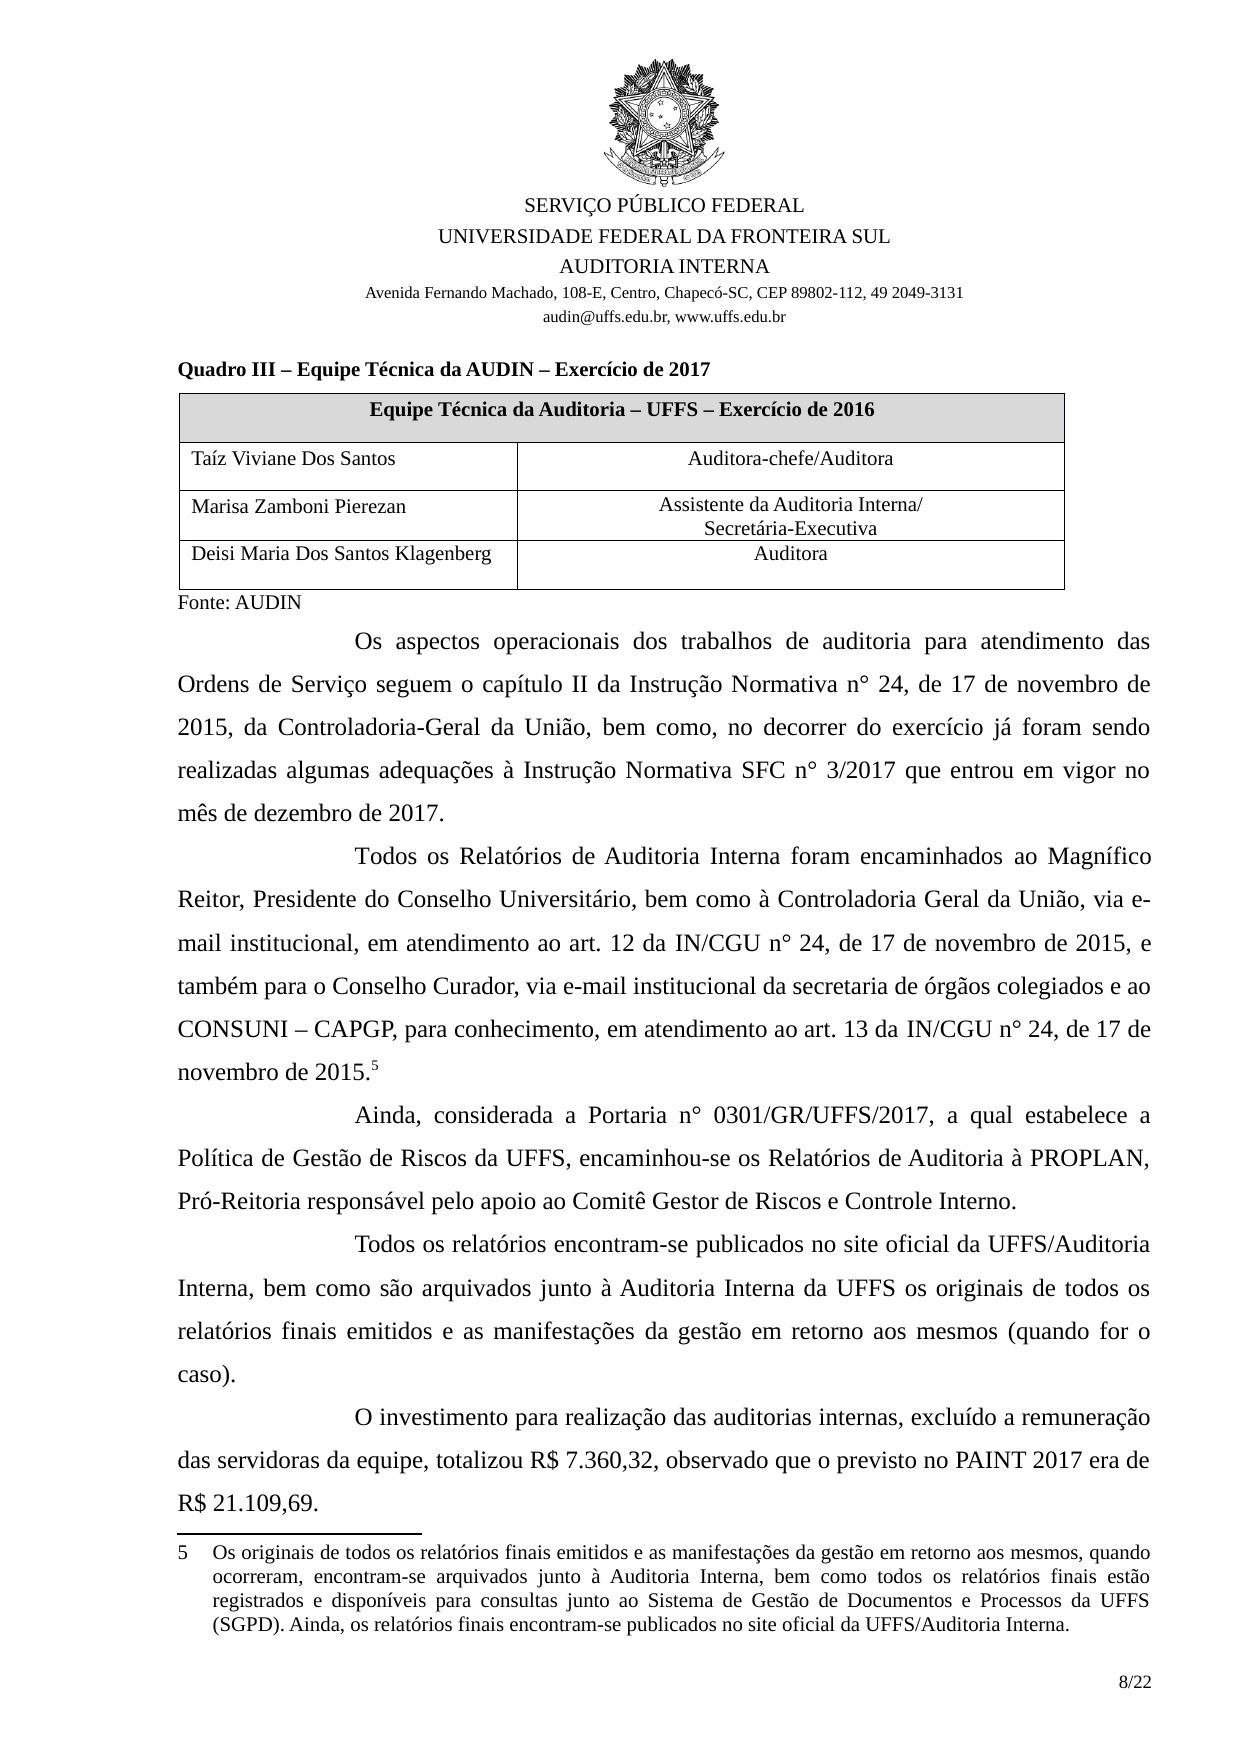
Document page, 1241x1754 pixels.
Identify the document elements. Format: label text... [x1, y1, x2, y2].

text Quadro III – Equipe Técnica da AUDIN – Exercício de 2017 [177, 357, 1152, 381]
text O investimento para realização das auditorias internas, excluído a remuneração das servidoras da equipe, totalizou R$ 7.360,32, observado que o previsto no PAINT 2017 era de R$ 21.109,69. [177, 1402, 1152, 1517]
text Os aspectos operacionais dos trabalhos de auditoria para atendimento das Ordens de Serviço seguem o capítulo II da Instrução Normativa n° 24, de 17 de novembro de 2015, da Controladoria-Geral da União, bem como, no decorrer do exercício já foram sendo realizadas algumas adequações à Instrução Normativa SFC n° 3/2017 que entrou em vigor no mês de dezembro de 2017. [177, 626, 1152, 827]
table_cell Auditora [518, 541, 1064, 589]
text Todos os relatórios encontram-se publicados no site oficial da UFFS/Auditoria Interna, bem como são arquivados junto à Auditoria Interna da UFFS os originais de todos os relatórios finais emitidos e as manifestações da gestão em retorno aos mesmos (quando for o caso). [177, 1229, 1152, 1388]
table_header Equipe Técnica da Auditoria – UFFS – Exercício de 2016 [180, 394, 1064, 442]
table_cell Assistente da Auditoria Interna/ Secretária-Executiva [518, 491, 1064, 539]
text Ainda, considerada a Portaria n° 0301/GR/UFFS/2017, a qual estabelece a Política de Gestão de Riscos da UFFS, encaminhou-se os Relatórios de Auditoria à PROPLAN, Pró-Reitoria responsável pelo apoio ao Comitê Gestor de Riscos e Controle Interno. [177, 1100, 1152, 1215]
text Fonte: AUDIN [177, 590, 1152, 614]
table_cell Auditora-chefe/Auditora [518, 443, 1064, 490]
table_cell Marisa Zamboni Pierezan [180, 491, 517, 539]
text Todos os Relatórios de Auditoria Interna foram encaminhados ao Magnífico Reitor, Presidente do Conselho Universitário, bem como à Controladoria Geral da União, via e-mail institucional, em atendimento ao art. 12 da IN/CGU n° 24, de 17 de novembro de 2015, e também para o Conselho Curador, via e-mail institucional da secretaria de órgãos colegiados e ao CONSUNI – CAPGP, para conhecimento, em atendimento ao art. 13 da IN/CGU n° 24, de 17 de novembro de 2015. [177, 841, 1152, 1086]
text Os originais de todos os relatórios finais emitidos e as manifestações da gestão em retorno aos mesmos, quando ocorreram, encontram-se arquivados junto à Auditoria Interna, bem como todos os relatórios finais estão registrados e disponíveis para consultas junto ao Sistema de Gestão de Documentos e Processos da UFFS (SGPD). Ainda, os relatórios finais encontram-se publicados no site oficial da UFFS/Auditoria Interna. [177, 1540, 1152, 1636]
table_cell Deisi Maria Dos Santos Klagenberg [180, 541, 517, 589]
table_cell Taíz Viviane Dos Santos [180, 443, 517, 490]
